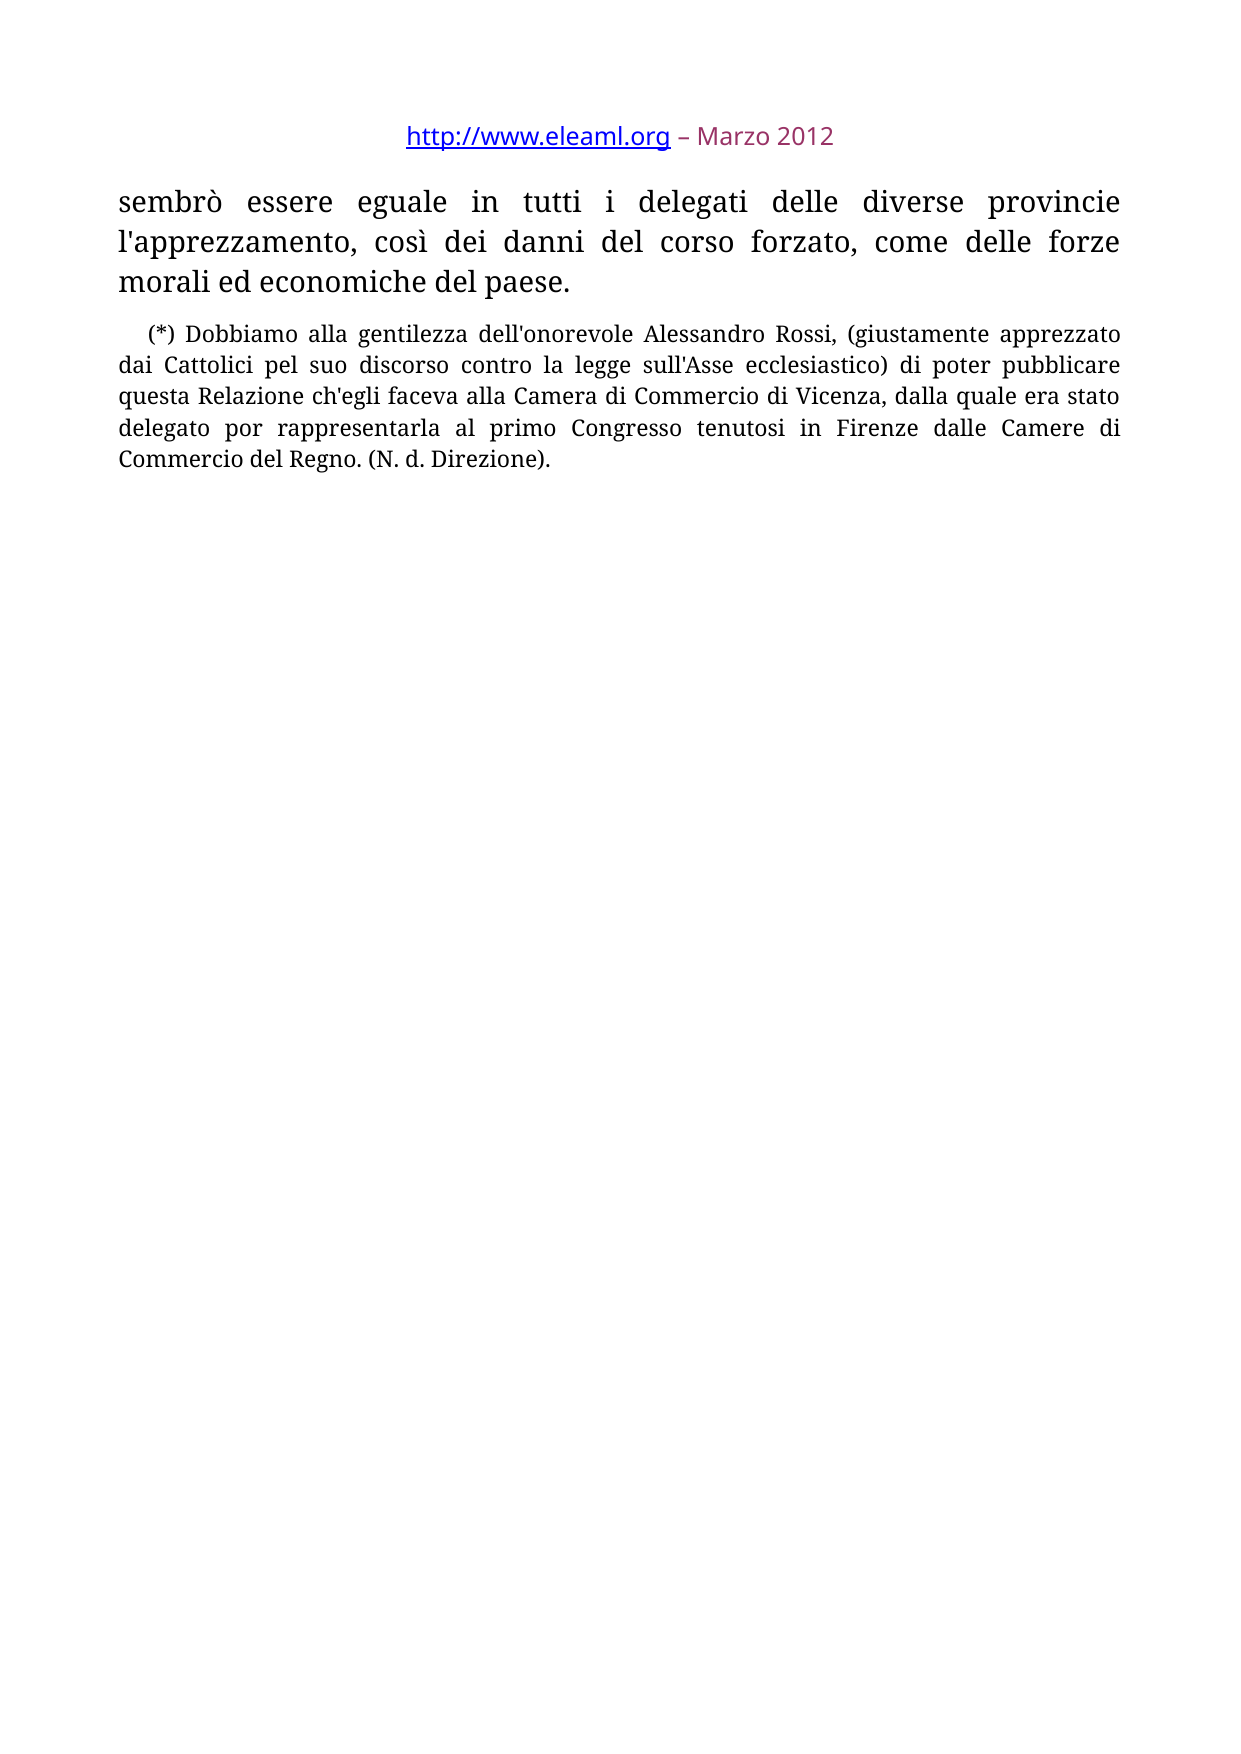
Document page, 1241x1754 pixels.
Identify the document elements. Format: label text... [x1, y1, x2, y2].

text (*) Dobbiamo alla gentilezza dell'onorevole Alessandro Rossi, (giustamente apprezzato dai Cattolici pel suo discorso contro la legge sull'Asse ecclesiastico) di poter pubblicare questa Relazione ch'egli faceva alla Camera di Commercio di Vicenza, dalla quale era stato delegato por rappresentarla al primo Congresso tenutosi in Firenze dalle Camere di Commercio del Regno. (N. d. Direzione). [118, 318, 1122, 474]
text sembrò essere eguale in tutti i delegati delle diverse provincie l'apprezzamento, così dei danni del corso forzato, come delle forze morali ed economiche del paese. [118, 182, 1122, 301]
